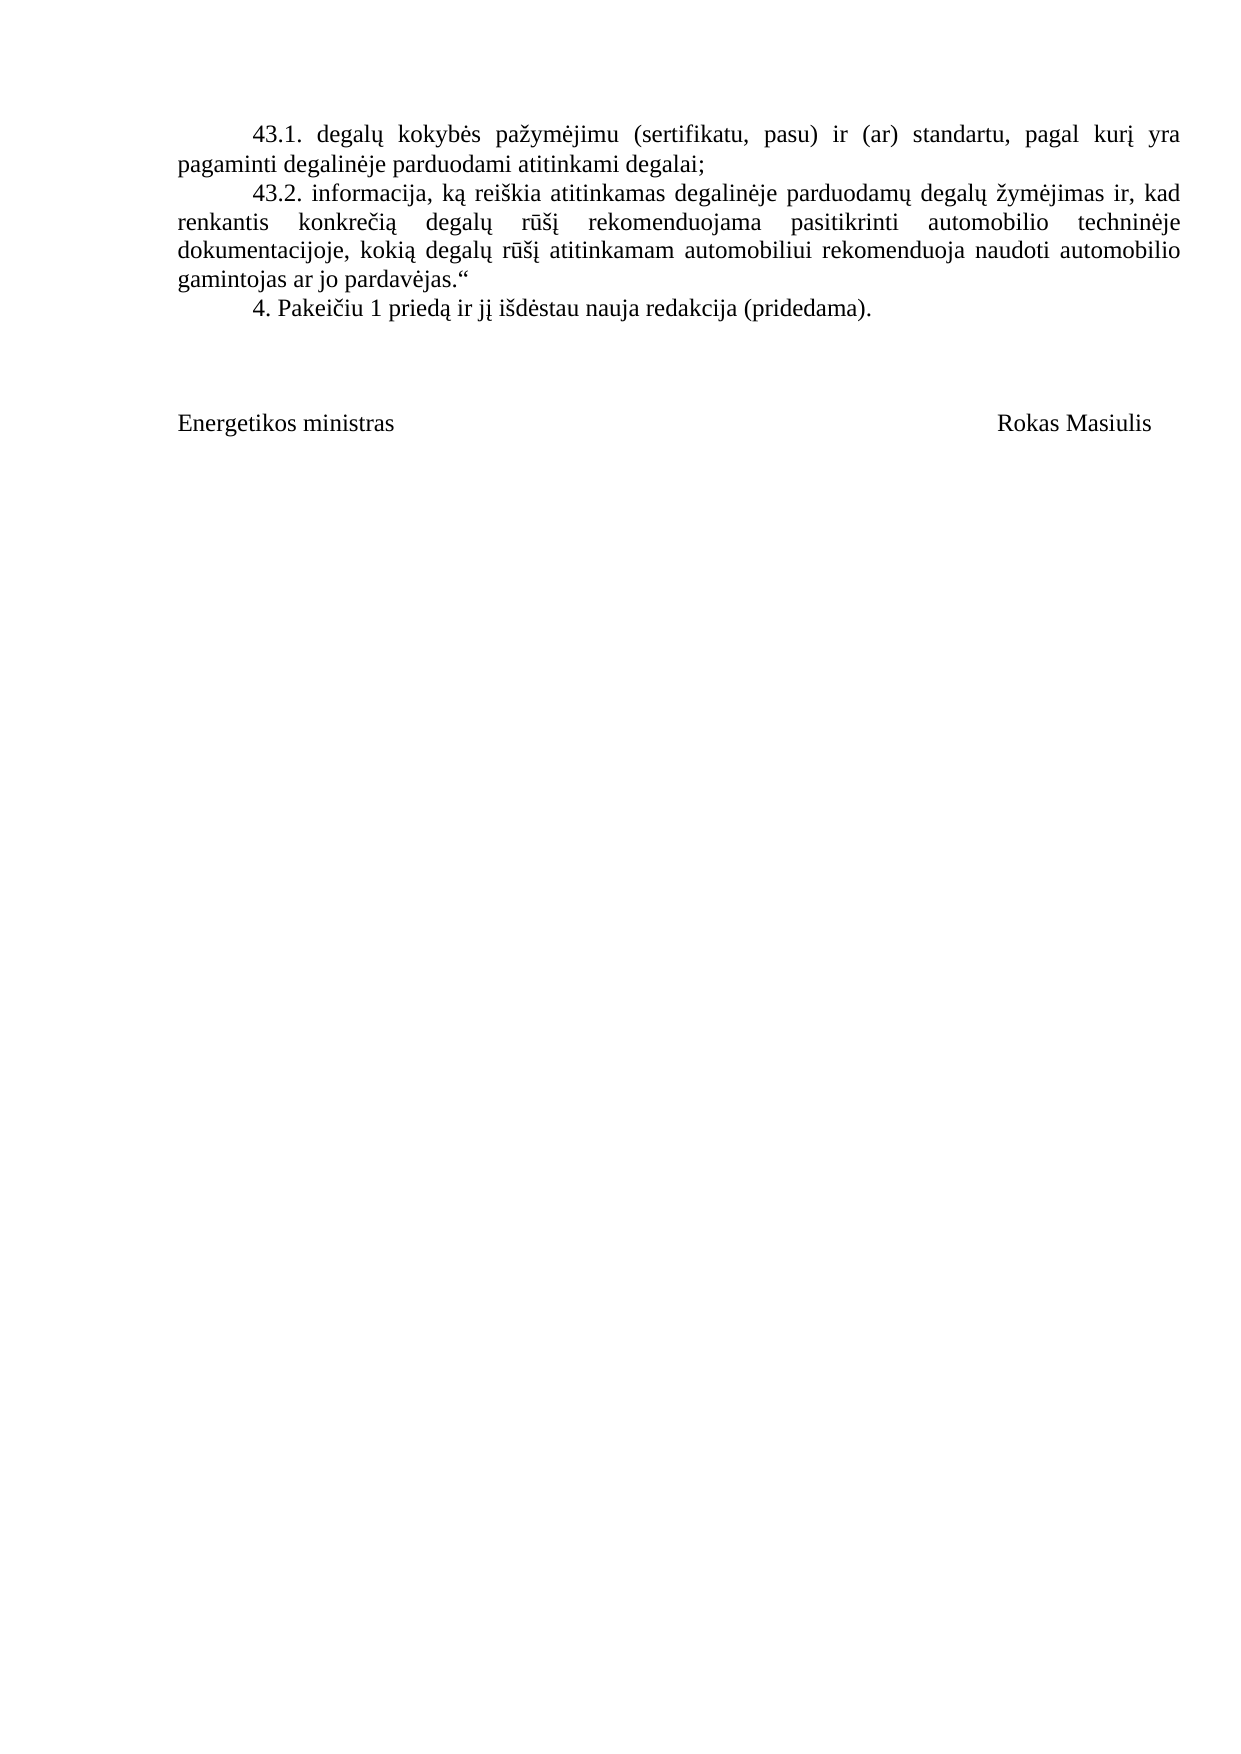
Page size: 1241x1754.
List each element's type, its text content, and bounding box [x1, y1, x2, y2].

text Energetikos ministras Rokas Masiulis [177, 408, 1181, 437]
text 43.2. informacija, ką reiškia atitinkamas degalinėje parduodamų degalų žymėjimas ir, kad renkantis konkrečią degalų rūšį rekomenduojama pasitikrinti automobilio techninėje dokumentacijoje, kokią degalų rūšį atitinkamam automobiliui rekomenduoja naudoti automobilio gamintojas ar jo pardavėjas.“ [177, 178, 1181, 293]
text 43.1. degalų kokybės pažymėjimu (sertifikatu, pasu) ir (ar) standartu, pagal kurį yra pagaminti degalinėje parduodami atitinkami degalai; [177, 118, 1181, 178]
text 4. Pakeičiu 1 priedą ir jį išdėstau nauja redakcija (pridedama). [177, 293, 1181, 322]
